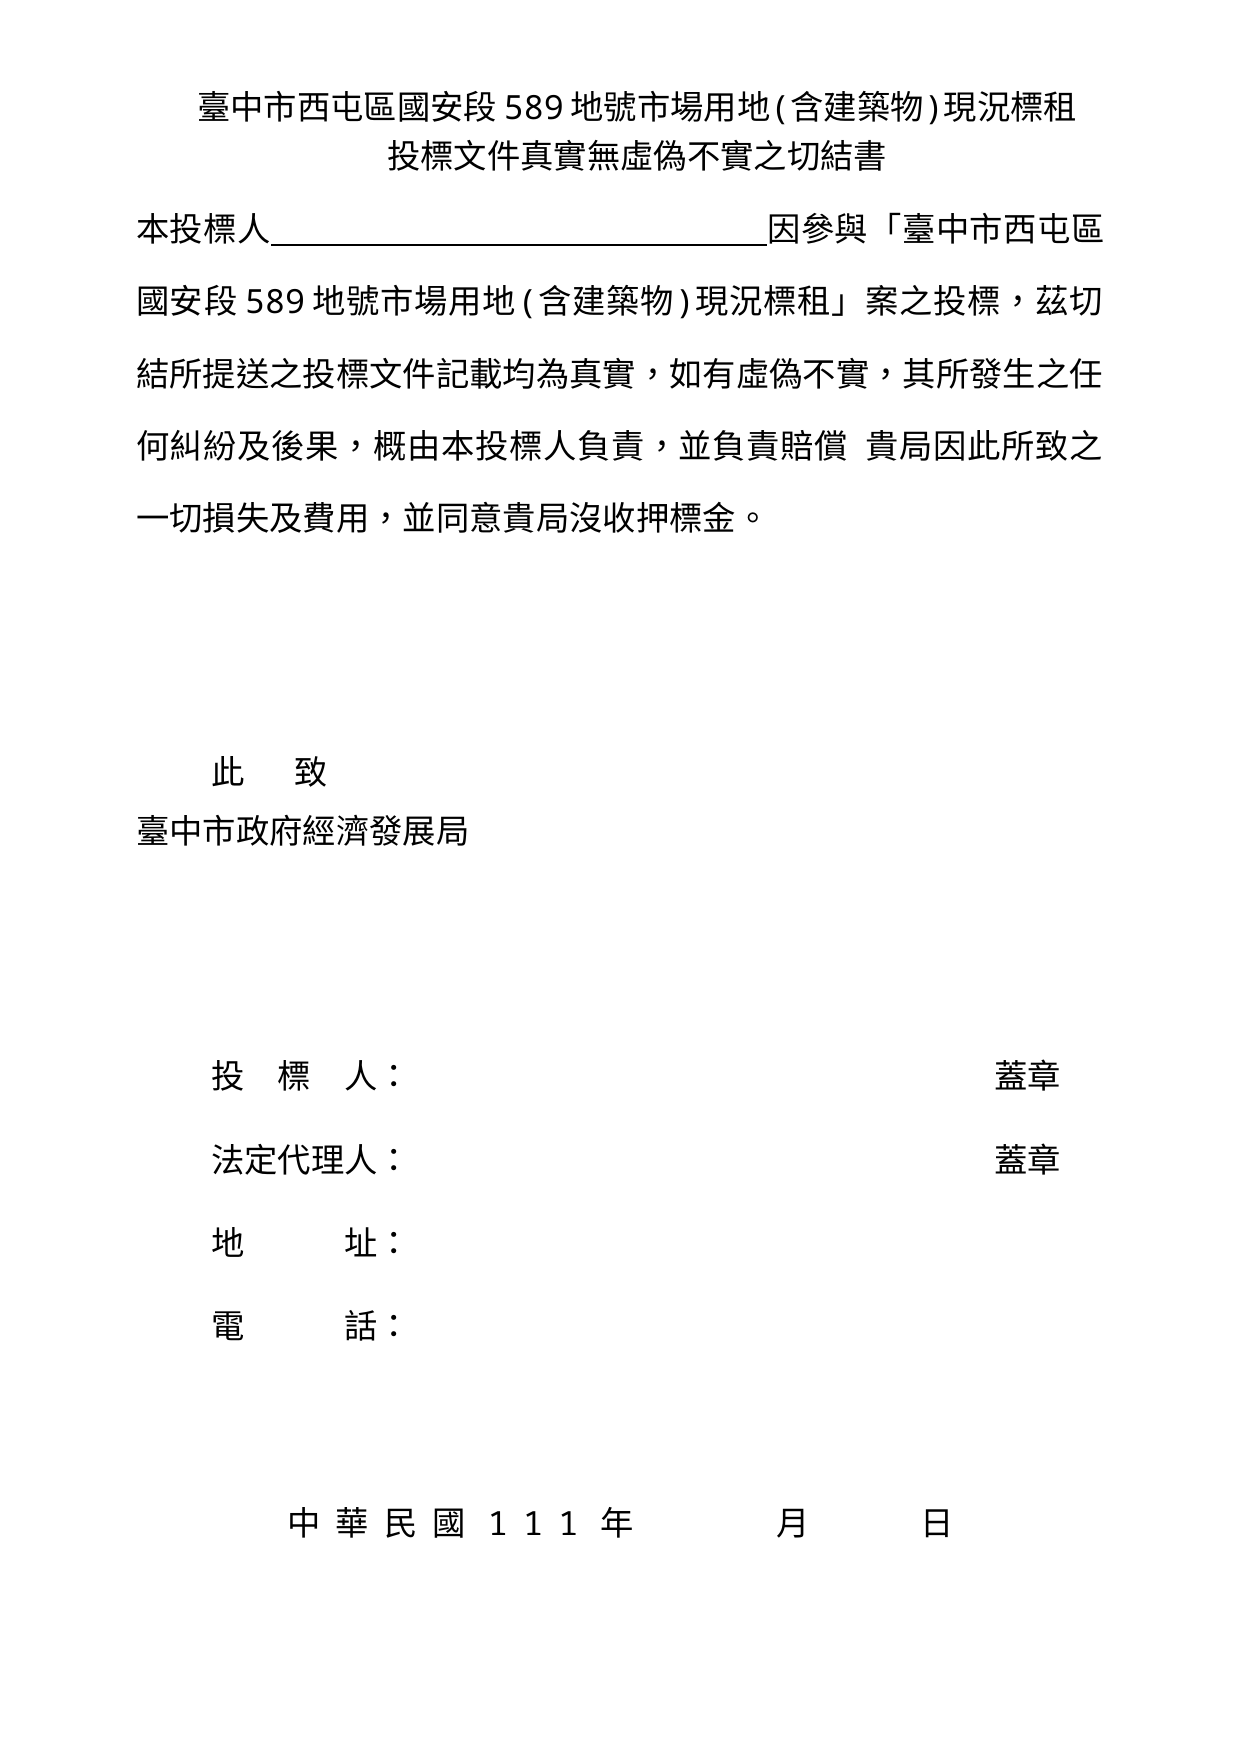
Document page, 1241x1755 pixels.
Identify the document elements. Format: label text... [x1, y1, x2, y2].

text 臺中市政府經濟發展局 [136, 796, 1104, 855]
text 地 址： [211, 1209, 1104, 1267]
text 投標文件真實無虛偽不實之切結書 [136, 129, 1104, 178]
text 法定代理人： 蓋章 [211, 1126, 1104, 1184]
text 臺中市西屯區國安段589地號市場用地(含建築物)現況標租 [136, 81, 1104, 129]
text 此 致 [211, 738, 1104, 796]
text 中華民國111年 月 日 [136, 1496, 1104, 1545]
text 電 話： [211, 1292, 1104, 1351]
text 投 標 人： 蓋章 [211, 1042, 1104, 1101]
text 本投標人 因參與「臺中市西屯區國安段589地號市場用地(含建築物)現況標租」案之投標，茲切結所提送之投標文件記載均為真實，如有虛偽不實，其所發生之任何糾紛及後果，概由本投標人負責，並負責賠償 貴局因此所致之一切損失及費用，並同意貴局沒收押標金。 [136, 203, 1104, 540]
